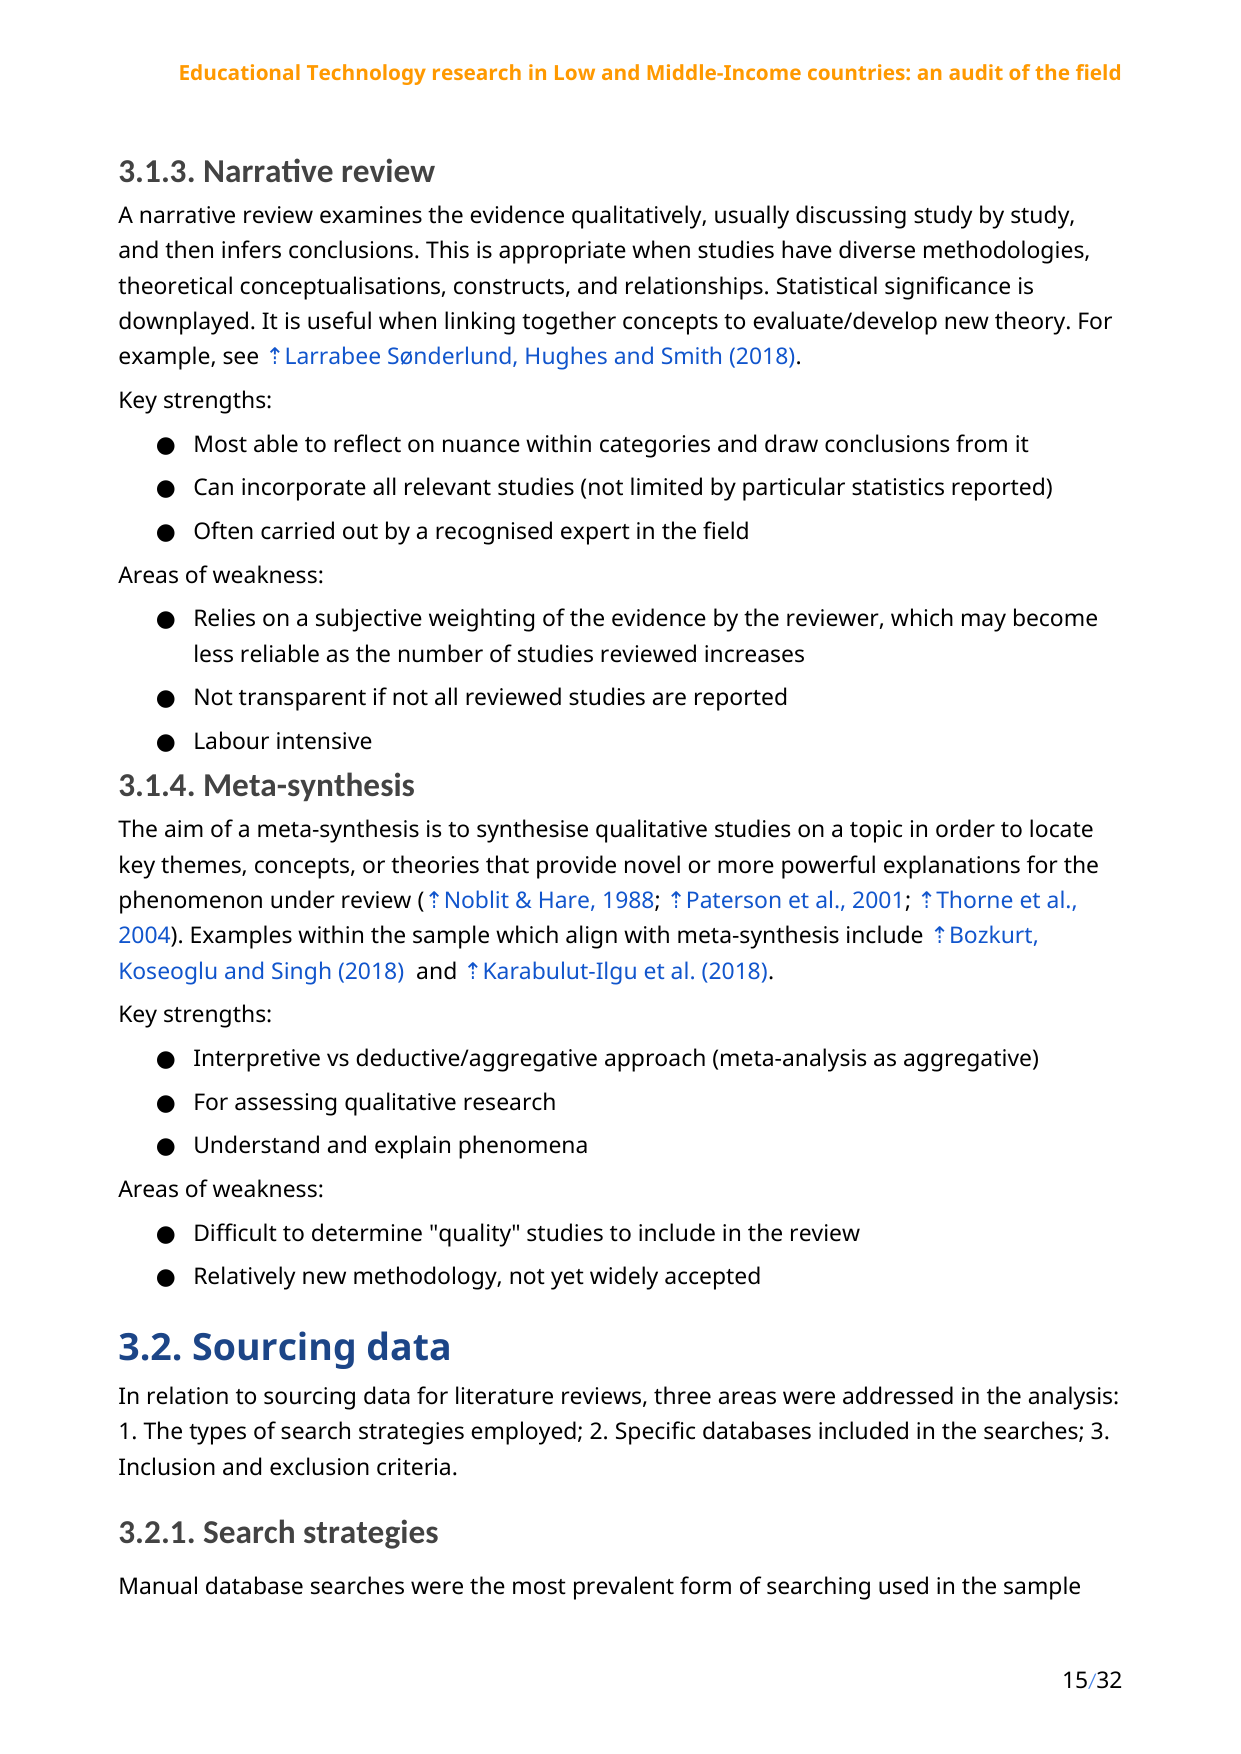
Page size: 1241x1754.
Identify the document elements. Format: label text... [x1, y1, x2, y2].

text Areas of weakness: [118, 1173, 1122, 1204]
text The aim of a meta-synthesis is to synthesise qualitative studies on a topic in order to locate key themes, concepts, or theories that provide novel or more powerful explanations for the phenomenon under review (⇡Noblit & Hare, 1988; ⇡Paterson et al., 2001; ⇡Thorne et al., 2004). Examples within the sample which align with meta-synthesis include ⇡Bozkurt, Koseoglu and Singh (2018) and ⇡Karabulut‐Ilgu et al. (2018). [118, 813, 1122, 986]
list Interpretive vs deductive/aggregative approach (meta-analysis as aggregative) [156, 1042, 1122, 1073]
text A narrative review examines the evidence qualitatively, usually discussing study by study, and then infers conclusions. This is appropriate when studies have diverse methodologies, theoretical conceptualisations, constructs, and relationships. Statistical significance is downplayed. It is useful when linking together concepts to evaluate/develop new theory. For example, see ⇡Larrabee Sønderlund, Hughes and Smith (2018). [118, 199, 1122, 372]
text Key strengths: [118, 998, 1122, 1029]
subtitle 3.1.4. Meta-synthesis [118, 764, 1122, 805]
text In relation to sourcing data for literature reviews, three areas were addressed in the analysis: 1. The types of search strategies employed; 2. Specific databases included in the searches; 3. Inclusion and exclusion criteria. [118, 1380, 1122, 1482]
subtitle 3.1.3. Narrative review [118, 150, 1122, 191]
list Labour intensive [156, 725, 1122, 756]
list Relies on a subjective weighting of the evidence by the reviewer, which may become less reliable as the number of studies reviewed increases [156, 602, 1122, 669]
text Areas of weakness: [118, 558, 1122, 590]
list Can incorporate all relevant studies (not limited by particular statistics reported) [156, 471, 1122, 502]
text Key strengths: [118, 384, 1122, 415]
subtitle 3.2.1. Search strategies [118, 1511, 1122, 1552]
list Often carried out by a recognised expert in the field [156, 515, 1122, 546]
list Relatively new methodology, not yet widely accepted [156, 1260, 1122, 1291]
list Understand and explain phenomena [156, 1129, 1122, 1161]
text Manual database searches were the most prevalent form of searching used in the sample [118, 1570, 1122, 1601]
list Not transparent if not all reviewed studies are reported [156, 681, 1122, 712]
subtitle 3.2. Sourcing data [118, 1321, 1122, 1372]
list For assessing qualitative research [156, 1086, 1122, 1117]
list Most able to reflect on nuance within categories and draw conclusions from it [156, 428, 1122, 459]
list Difficult to determine "quality" studies to include in the review [156, 1217, 1122, 1248]
